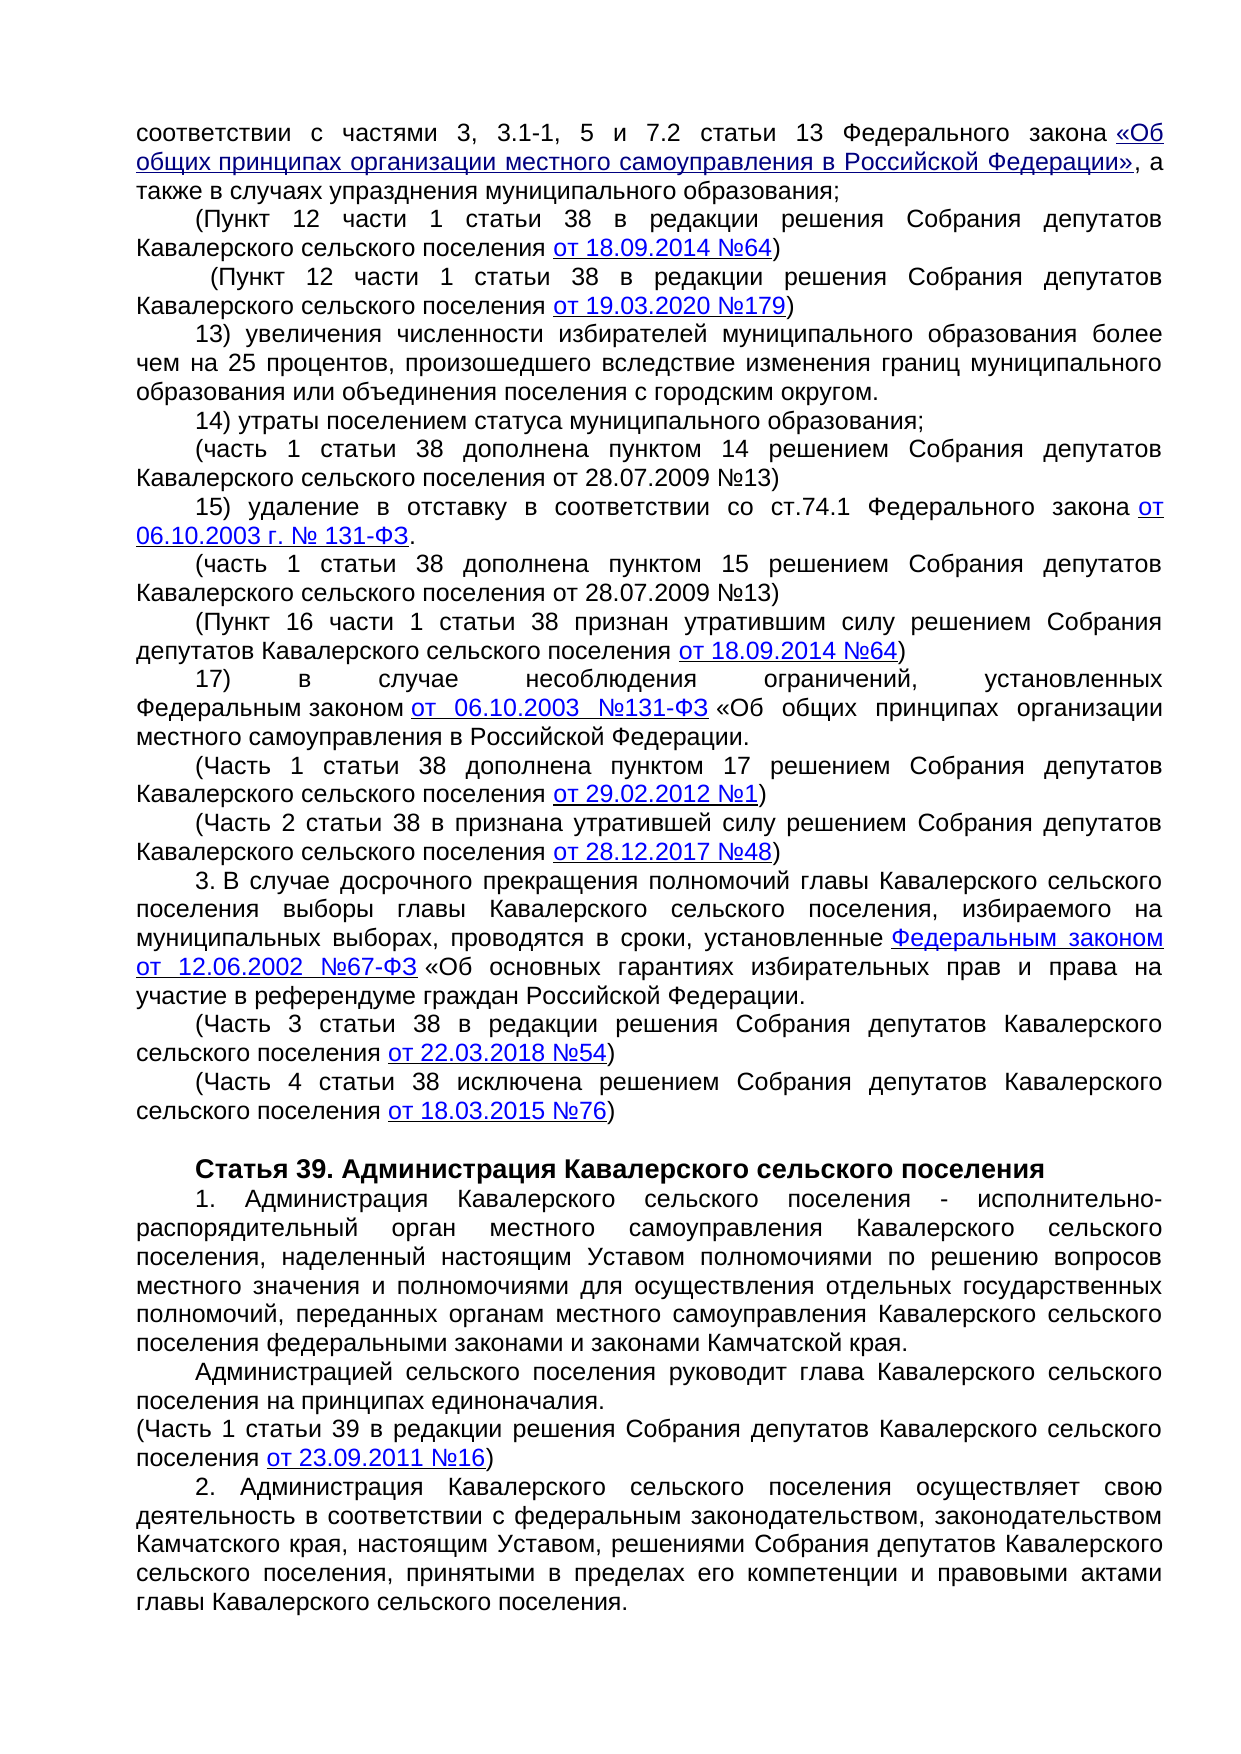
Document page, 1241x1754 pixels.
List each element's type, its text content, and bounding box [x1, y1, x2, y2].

text (Часть 1 статьи 39 в редакции решения Собрания депутатов Кавалерского сельского поселения от 23.09.2011 №16) [136, 1414, 1163, 1472]
text (Часть 1 статьи 38 дополнена пунктом 17 решением Собрания депутатов Кавалерского сельского поселения от 29.02.2012 №1) [136, 751, 1163, 808]
text 1. Администрация Кавалерского сельского поселения - исполнительно-распорядительный орган местного самоуправления Кавалерского сельского поселения, наделенный настоящим Уставом полномочиями по решению вопросов местного значения и полномочиями для осуществления отдельных государственных полномочий, переданных органам местного самоуправления Кавалерского сельского поселения федеральными законами и законами Камчатской края. [136, 1184, 1163, 1357]
text 13) увеличения численности избирателей муниципального образования более чем на 25 процентов, произошедшего вследствие изменения границ муниципального образования или объединения поселения с городским округом. [136, 319, 1163, 406]
text (Пункт 16 части 1 статьи 38 признан утратившим силу решением Собрания депутатов Кавалерского сельского поселения от 18.09.2014 №64) [136, 607, 1163, 664]
text 17) в случае несоблюдения ограничений, установленных Федеральным законом от 06.10.2003 №131-ФЗ «Об общих принципах организации местного самоуправления в Российской Федерации. [136, 664, 1163, 751]
text 2. Администрация Кавалерского сельского поселения осуществляет свою деятельность в соответствии с федеральным законодательством, законодательством Камчатского края, настоящим Уставом, решениями Собрания депутатов Кавалерского сельского поселения, принятыми в пределах его компетенции и правовыми актами главы Кавалерского сельского поселения. [136, 1472, 1163, 1616]
text (часть 1 статьи 38 дополнена пунктом 14 решением Собрания депутатов Кавалерского сельского поселения от 28.07.2009 №13) [136, 434, 1163, 492]
text 14) утраты поселением статуса муниципального образования; [136, 406, 1163, 434]
text (Часть 4 статьи 38 исключена решением Собрания депутатов Кавалерского сельского поселения от 18.03.2015 №76) [136, 1067, 1163, 1124]
text (Часть 3 статьи 38 в редакции решения Собрания депутатов Кавалерского сельского поселения от 22.03.2018 №54) [136, 1009, 1163, 1067]
text (Пункт 12 части 1 статьи 38 в редакции решения Собрания депутатов Кавалерского сельского поселения от 19.03.2020 №179) [136, 262, 1163, 319]
text (Пункт 12 части 1 статьи 38 в редакции решения Собрания депутатов Кавалерского сельского поселения от 18.09.2014 №64) [136, 204, 1163, 262]
text 3. В случае досрочного прекращения полномочий главы Кавалерского сельского поселения выборы главы Кавалерского сельского поселения, избираемого на муниципальных выборах, проводятся в сроки, установленные Федеральным законом от 12.06.2002 №67-ФЗ «Об основных гарантиях избирательных прав и права на участие в референдуме граждан Российской Федерации. [136, 866, 1163, 1009]
text Администрацией сельского поселения руководит глава Кавалерского сельского поселения на принципах единоначалия. [136, 1357, 1163, 1414]
text (Часть 2 статьи 38 в признана утратившей силу решением Собрания депутатов Кавалерского сельского поселения от 28.12.2017 №48) [136, 808, 1163, 866]
text Статья 39. Администрация Кавалерского сельского поселения [136, 1153, 1163, 1184]
text 15) удаление в отставку в соответствии со ст.74.1 Федерального закона от 06.10.2003 г. № 131-ФЗ. [136, 492, 1163, 549]
text соответствии с частями 3, 3.1-1, 5 и 7.2 статьи 13 Федерального закона «Об общих принципах организации местного самоуправления в Российской Федерации», а также в случаях упразднения муниципального образования; [136, 118, 1163, 204]
text (часть 1 статьи 38 дополнена пунктом 15 решением Собрания депутатов Кавалерского сельского поселения от 28.07.2009 №13) [136, 549, 1163, 607]
